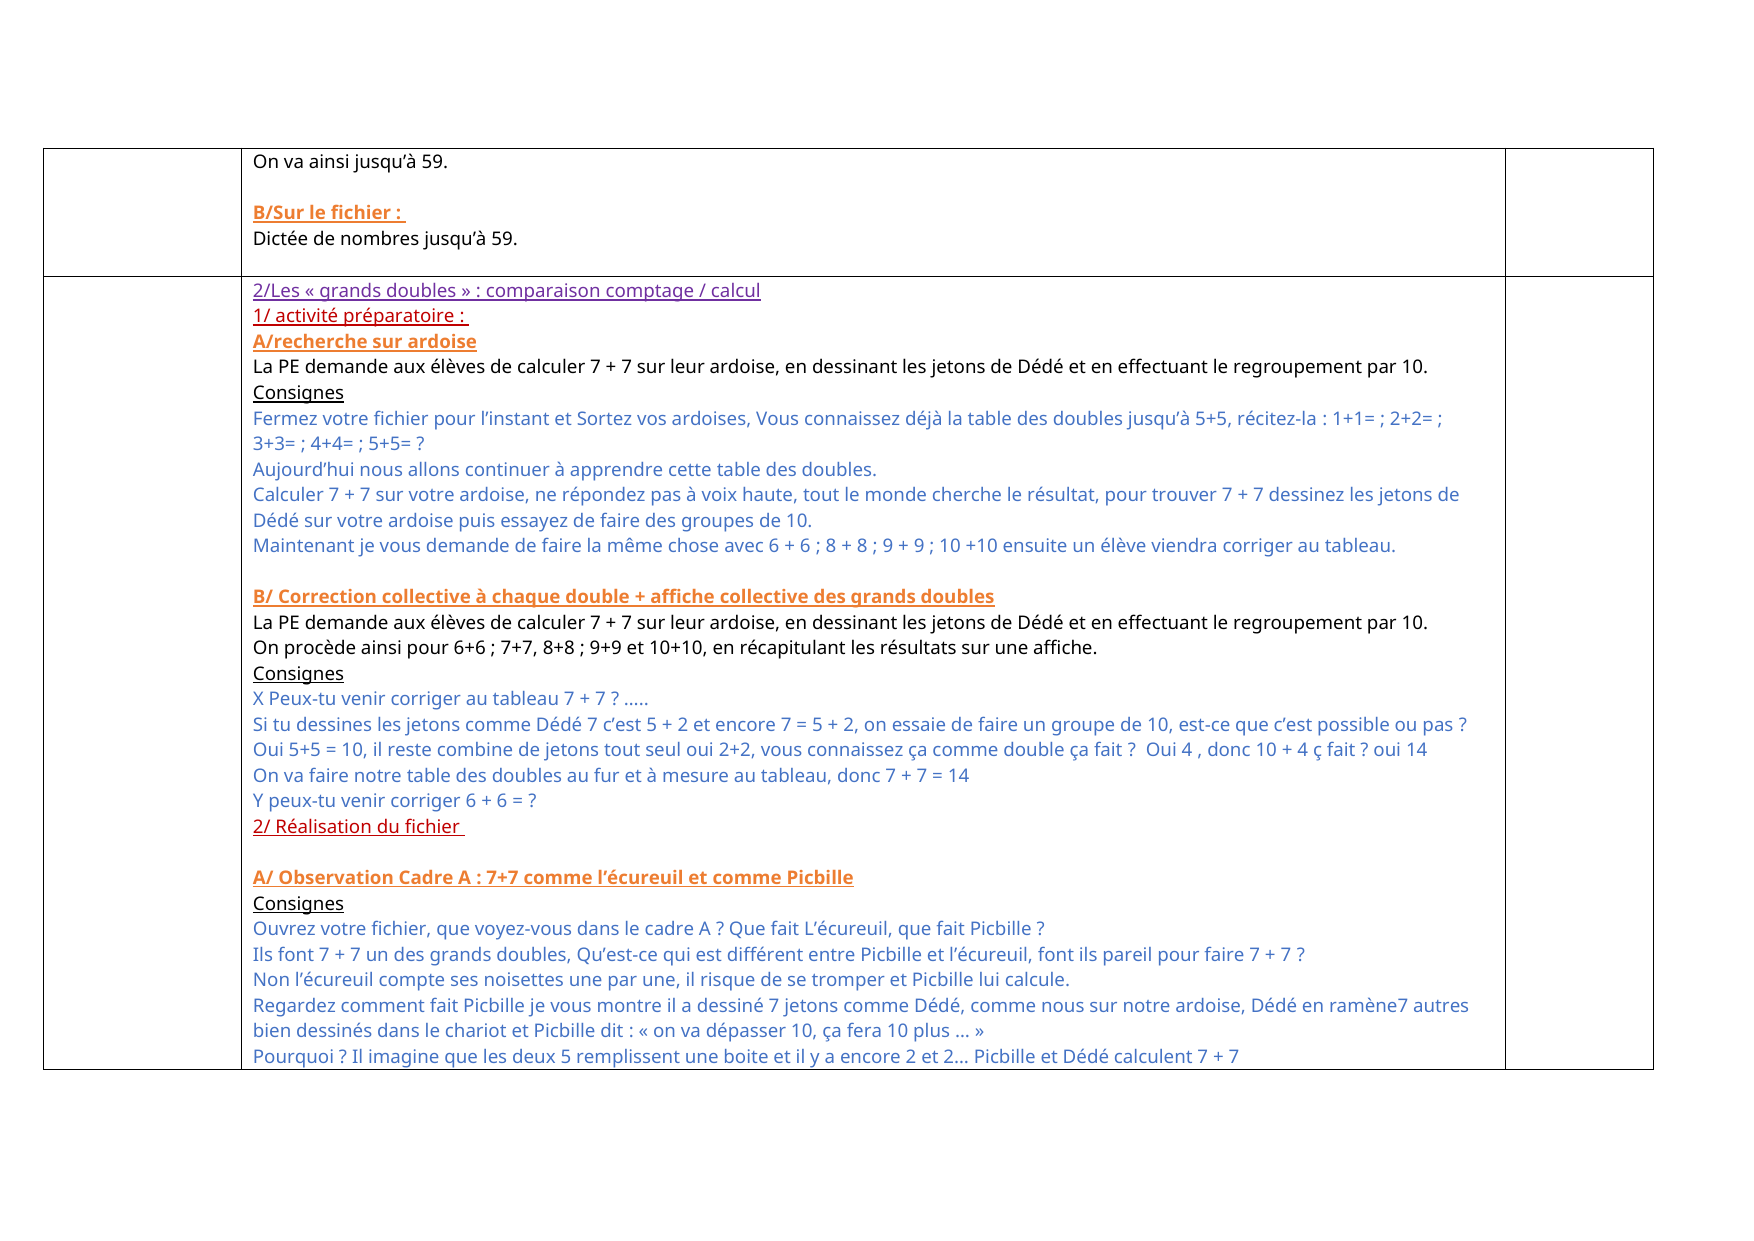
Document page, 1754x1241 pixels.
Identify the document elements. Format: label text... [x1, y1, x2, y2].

table_cell 2/Les « grands doubles » : comparaison comptage / calcul 1/ activité préparatoire : A/recherche sur ardoise La PE demande aux élèves de calculer 7 + 7 sur leur ardoise, en dessinant les jetons de Dédé et en effectuant le regroupement par 10. Consignes Fermez votre fichier pour l’instant et Sortez vos ardoises, Vous connaissez déjà la table des doubles jusqu’à 5+5, récitez-la : 1+1= ; 2+2= ; 3+3= ; 4+4= ; 5+5= ? Aujourd’hui nous allons continuer à apprendre cette table des doubles. Calculer 7 + 7 sur votre ardoise, ne répondez pas à voix haute, tout le monde cherche le résultat, pour trouver 7 + 7 dessinez les jetons de Dédé sur votre ardoise puis essayez de faire des groupes de 10. Maintenant je vous demande de faire la même chose avec 6 + 6 ; 8 + 8 ; 9 + 9 ; 10 +10 ensuite un élève viendra corriger au tableau. B/ Correction collective à chaque double + affiche collective des grands doubles La PE demande aux élèves de calculer 7 + 7 sur leur ardoise, en dessinant les jetons de Dédé et en effectuant le regroupement par 10. On procède ainsi pour 6+6 ; 7+7, 8+8 ; 9+9 et 10+10, en récapitulant les résultats sur une affiche. Consignes X Peux-tu venir corriger au tableau 7 + 7 ? ….. Si tu dessines les jetons comme Dédé 7 c’est 5 + 2 et encore 7 = 5 + 2, on essaie de faire un groupe de 10, est-ce que c’est possible ou pas ? Oui 5+5 = 10, il reste combine de jetons tout seul oui 2+2, vous connaissez ça comme double ça fait ? Oui 4 , donc 10 + 4 ç fait ? oui 14 On va faire notre table des doubles au fur et à mesure au tableau, donc 7 + 7 = 14 Y peux-tu venir corriger 6 + 6 = ? 2/ Réalisation du fichier A/ Observation Cadre A : 7+7 comme l’écureuil et comme Picbille Consignes Ouvrez votre fichier, que voyez-vous dans le cadre A ? Que fait L’écureuil, que fait Picbille ? Ils font 7 + 7 un des grands doubles, Qu’est-ce qui est différent entre Picbille et l’écureuil, font ils pareil pour faire 7 + 7 ? Non l’écureuil compte ses noisettes une par une, il risque de se tromper et Picbille lui calcule. Regardez comment fait Picbille je vous montre il a dessiné 7 jetons comme Dédé, comme nous sur notre ardoise, Dédé en ramène7 autres bien dessinés dans le chariot et Picbille dit : « on va dépasser 10, ça fera 10 plus … » Pourquoi ? Il imagine que les deux 5 remplissent une boite et il y a encore 2 et 2… Picbille et Dédé calculent 7 + 7 [242, 277, 1505, 1068]
table_cell [44, 277, 241, 1068]
table_cell [1506, 277, 1653, 1068]
table_cell [44, 149, 241, 276]
table_cell On va ainsi jusqu’à 59. B/Sur le fichier : Dictée de nombres jusqu’à 59. [242, 149, 1505, 276]
table_cell [1506, 149, 1653, 276]
